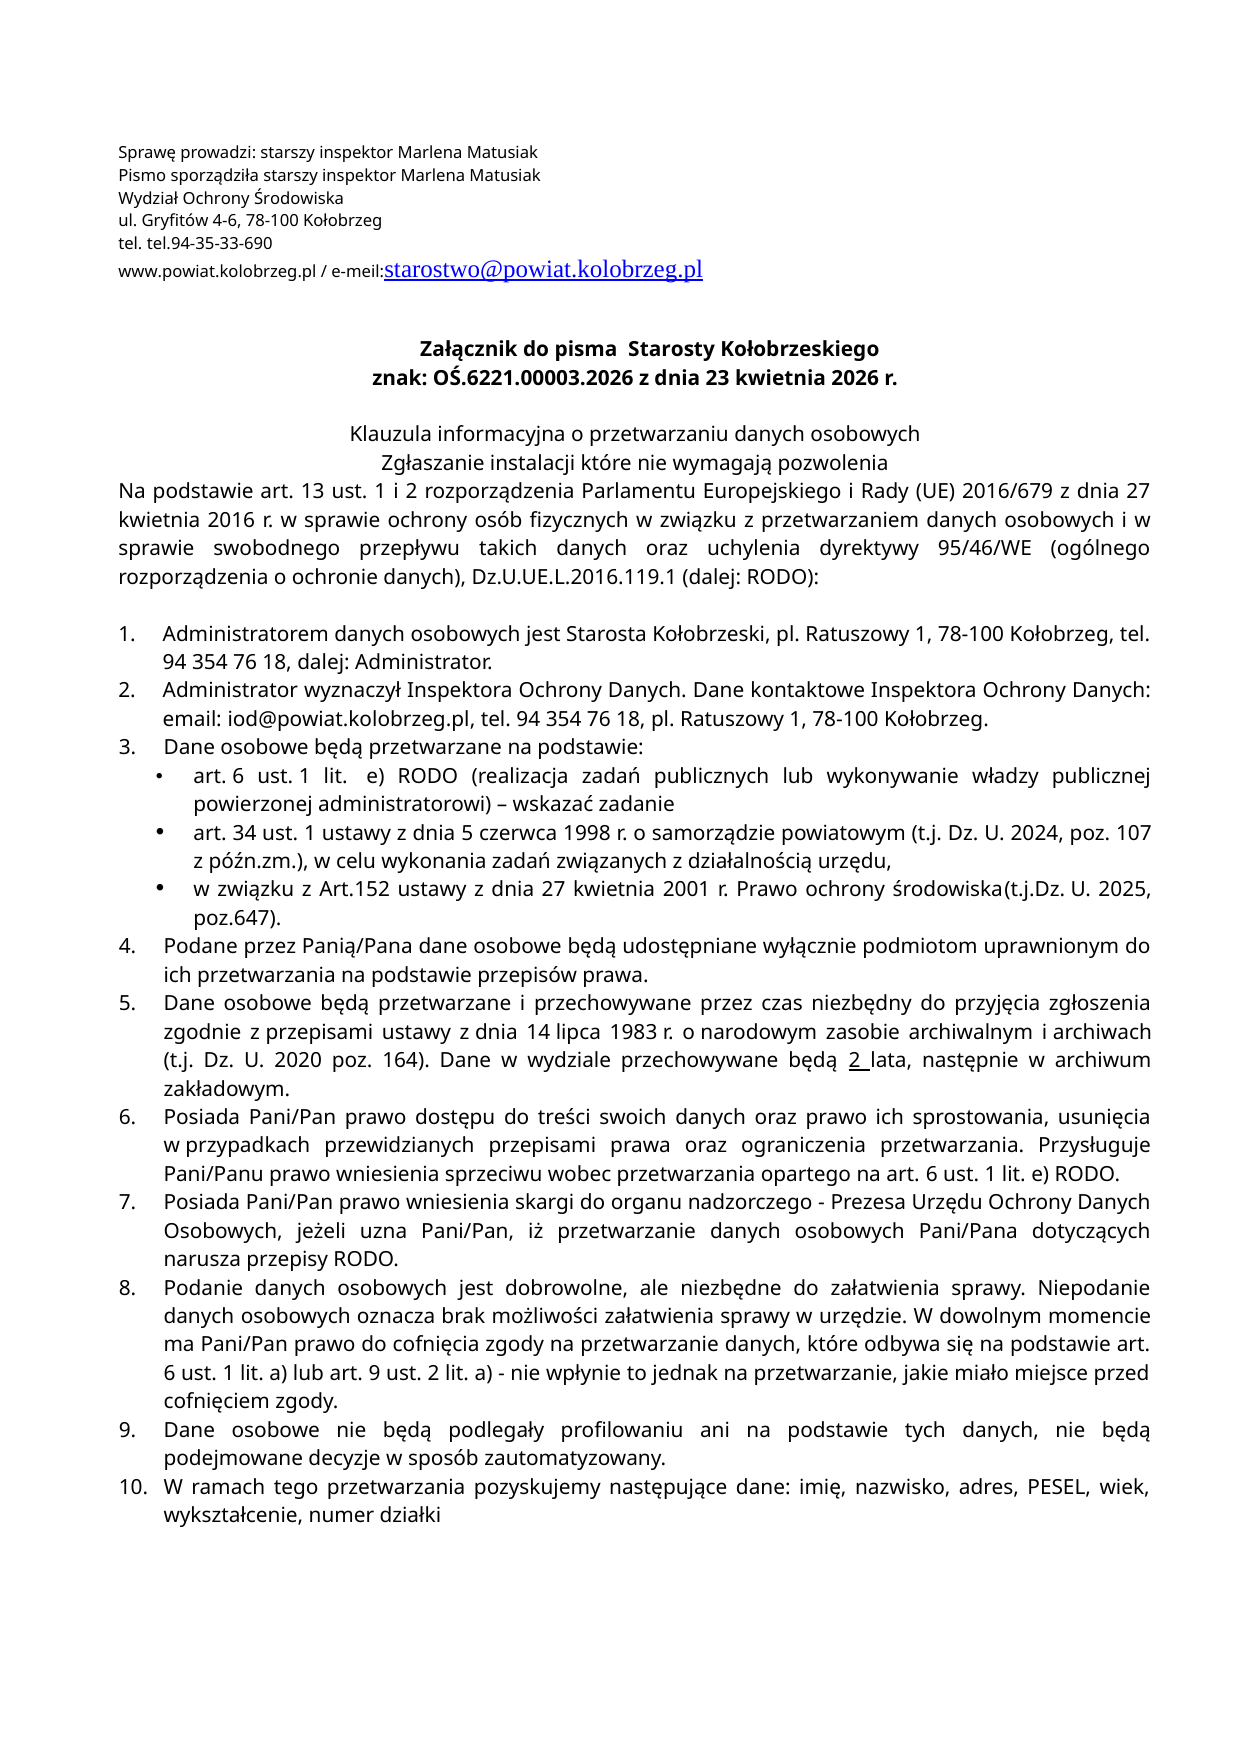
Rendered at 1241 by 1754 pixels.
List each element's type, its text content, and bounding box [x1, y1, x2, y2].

text Klauzula informacyjna o przetwarzaniu danych osobowych [118, 419, 1152, 448]
list Dane osobowe nie będą podlegały profilowaniu ani na podstawie tych danych, nie będą podejmowane decyzje w sposób zautomatyzowany. [118, 1415, 1152, 1472]
list art. 6 ust. 1 lit. e) RODO (realizacja zadań publicznych lub wykonywanie władzy publicznej powierzonej administratorowi) – wskazać zadanie [156, 761, 1152, 818]
text Sprawę prowadzi: starszy inspektor Marlena Matusiak Pismo sporządziła starszy inspektor Marlena Matusiak [118, 141, 1152, 186]
text www.powiat.kolobrzeg.pl / e-meil:starostwo@powiat.kolobrzeg.pl [118, 254, 1152, 283]
list Posiada Pani/Pan prawo wniesienia skargi do organu nadzorczego - Prezesa Urzędu Ochrony Danych Osobowych, jeżeli uzna Pani/Pan, iż przetwarzanie danych osobowych Pani/Pana dotyczących narusza przepisy RODO. [118, 1187, 1152, 1273]
text znak: OŚ.6221.00003.2026 z dnia 23 kwietnia 2026 r. [118, 363, 1152, 391]
text Na podstawie art. 13 ust. 1 i 2 rozporządzenia Parlamentu Europejskiego i Rady (UE) 2016/679 z dnia 27 kwietnia 2016 r. w sprawie ochrony osób fizycznych w związku z przetwarzaniem danych osobowych i w sprawie swobodnego przepływu takich danych oraz uchylenia dyrektywy 95/46/WE (ogólnego rozporządzenia o ochronie danych), Dz.U.UE.L.2016.119.1 (dalej: RODO): [118, 476, 1152, 590]
list Administratorem danych osobowych jest Starosta Kołobrzeski, pl. Ratuszowy 1, 78-100 Kołobrzeg, tel. 94 354 76 18, dalej: Administrator. [118, 619, 1152, 676]
list Dane osobowe będą przetwarzane na podstawie: [118, 732, 1152, 761]
list Podanie danych osobowych jest dobrowolne, ale niezbędne do załatwienia sprawy. Niepodanie danych osobowych oznacza brak możliwości załatwienia sprawy w urzędzie. W dowolnym momencie ma Pani/Pan prawo do cofnięcia zgody na przetwarzanie danych, które odbywa się na podstawie art. 6 ust. 1 lit. a) lub art. 9 ust. 2 lit. a) - nie wpłynie to jednak na przetwarzanie, jakie miało miejsce przed cofnięciem zgody. [118, 1273, 1152, 1415]
list Dane osobowe będą przetwarzane i przechowywane przez czas niezbędny do przyjęcia zgłoszenia zgodnie z przepisami ustawy z dnia 14 lipca 1983 r. o narodowym zasobie archiwalnym i archiwach (t.j. Dz. U. 2020 poz. 164). Dane w wydziale przechowywane będą 2 lata, następnie w archiwum zakładowym. [118, 988, 1152, 1102]
text Zgłaszanie instalacji które nie wymagają pozwolenia [118, 448, 1152, 476]
text Wydział Ochrony Środowiska ul. Gryfitów 4-6, 78-100 Kołobrzeg tel. tel.94-35-33-690 [118, 186, 1152, 254]
list w związku z Art.152 ustawy z dnia 27 kwietnia 2001 r. Prawo ochrony środowiska(t.j.Dz. U. 2025, poz.647). [156, 874, 1152, 931]
list Podane przez Panią/Pana dane osobowe będą udostępniane wyłącznie podmiotom uprawnionym do ich przetwarzania na podstawie przepisów prawa. [118, 931, 1152, 988]
text Załącznik do pisma Starosty Kołobrzeskiego [148, 334, 1152, 363]
list art. 34 ust. 1 ustawy z dnia 5 czerwca 1998 r. o samorządzie powiatowym (t.j. Dz. U. 2024, poz. 107 z późn.zm.), w celu wykonania zadań związanych z działalnością urzędu, [156, 818, 1152, 874]
list Posiada Pani/Pan prawo dostępu do treści swoich danych oraz prawo ich sprostowania, usunięcia w przypadkach przewidzianych przepisami prawa oraz ograniczenia przetwarzania. Przysługuje Pani/Panu prawo wniesienia sprzeciwu wobec przetwarzania opartego na art. 6 ust. 1 lit. e) RODO. [118, 1102, 1152, 1187]
list W ramach tego przetwarzania pozyskujemy następujące dane: imię, nazwisko, adres, PESEL, wiek, wykształcenie, numer działki [118, 1472, 1152, 1529]
list Administrator wyznaczył Inspektora Ochrony Danych. Dane kontaktowe Inspektora Ochrony Danych: email: iod@powiat.kolobrzeg.pl, tel. 94 354 76 18, pl. Ratuszowy 1, 78-100 Kołobrzeg. [118, 676, 1152, 732]
